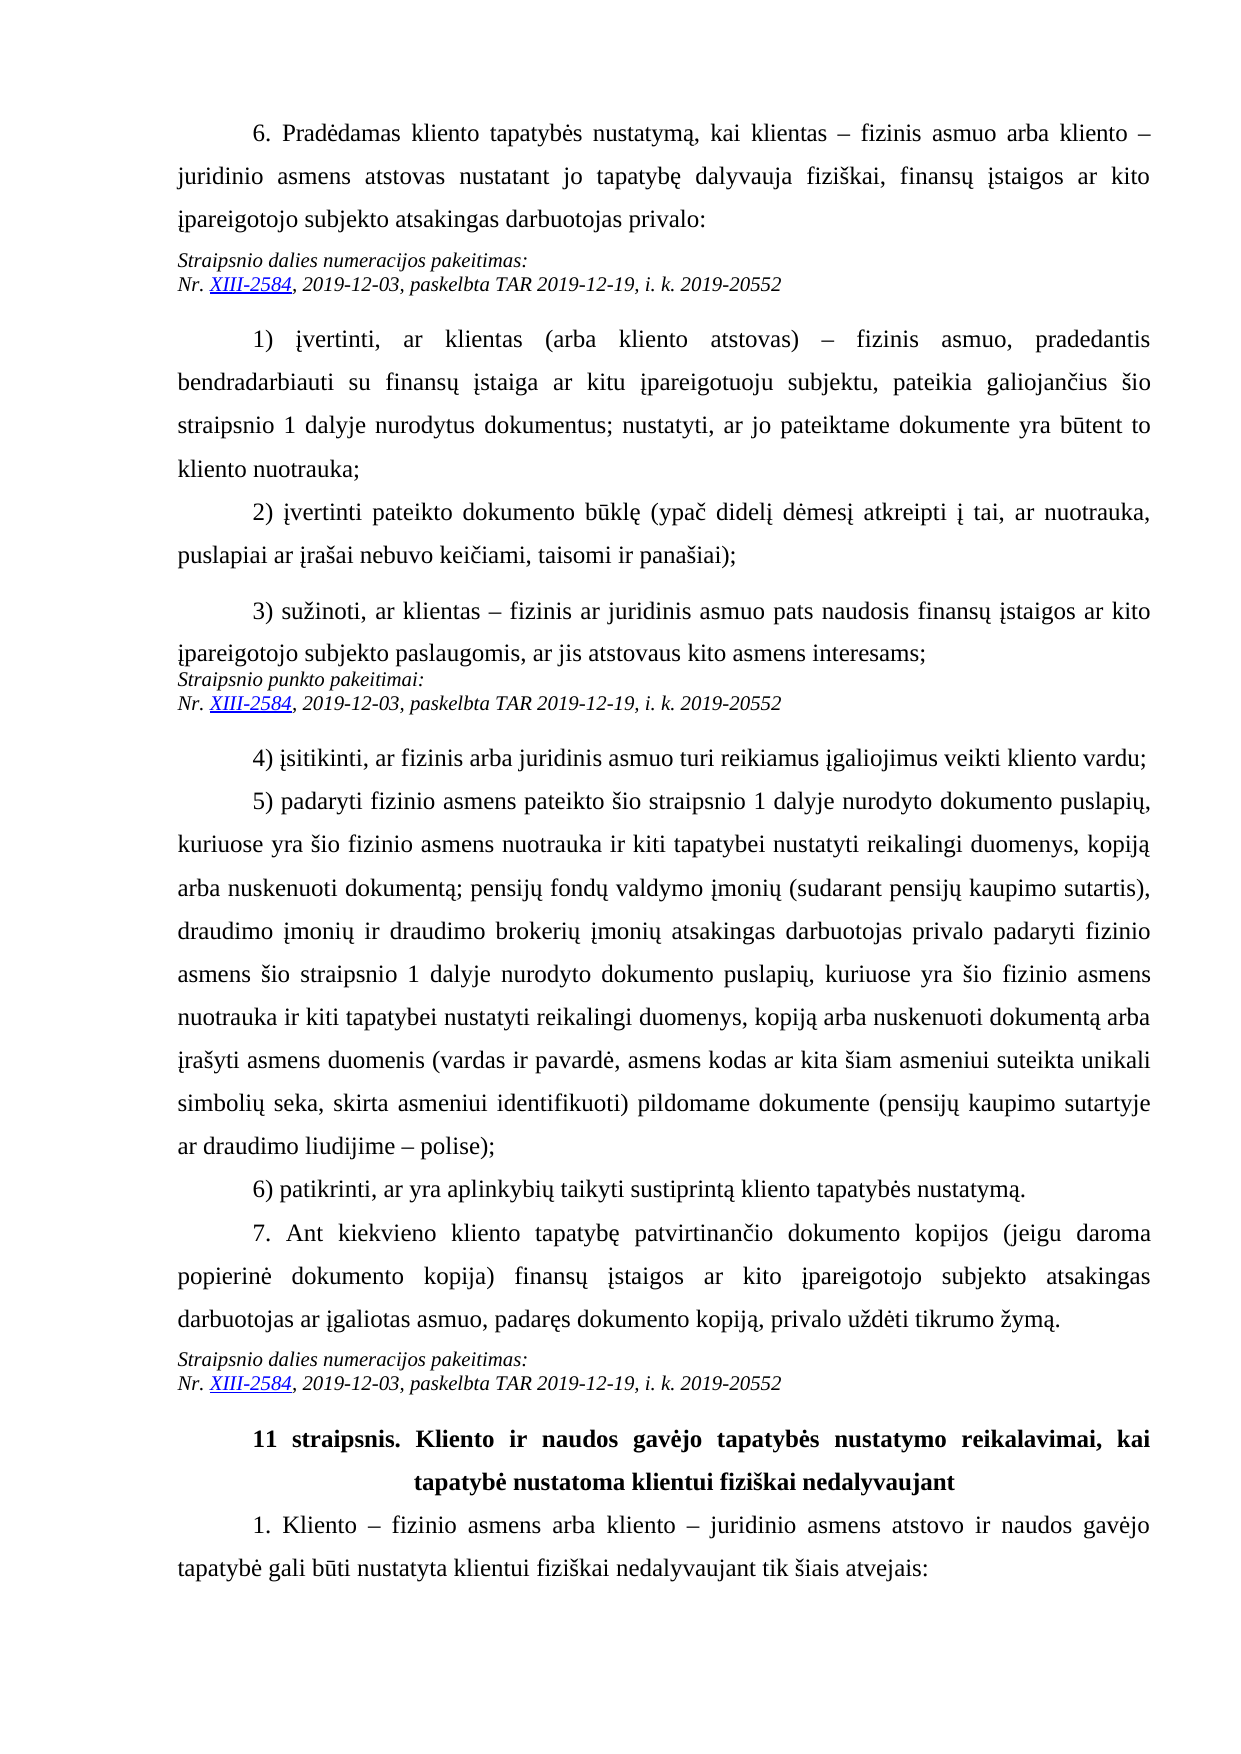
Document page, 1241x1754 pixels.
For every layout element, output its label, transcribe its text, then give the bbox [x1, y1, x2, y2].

text 6) patikrinti, ar yra aplinkybių taikyti sustiprintą kliento tapatybės nustatymą. [177, 1174, 1152, 1203]
text 1. Kliento – fizinio asmens arba kliento – juridinio asmens atstovo ir naudos gavėjo tapatybė gali būti nustatyta klientui fiziškai nedalyvaujant tik šiais atvejais: [177, 1510, 1152, 1582]
text 5) padaryti fizinio asmens pateikto šio straipsnio 1 dalyje nurodyto dokumento puslapių, kuriuose yra šio fizinio asmens nuotrauka ir kiti tapatybei nustatyti reikalingi duomenys, kopiją arba nuskenuoti dokumentą; pensijų fondų valdymo įmonių (sudarant pensijų kaupimo sutartis), draudimo įmonių ir draudimo brokerių įmonių atsakingas darbuotojas privalo padaryti fizinio asmens šio straipsnio 1 dalyje nurodyto dokumento puslapių, kuriuose yra šio fizinio asmens nuotrauka ir kiti tapatybei nustatyti reikalingi duomenys, kopiją arba nuskenuoti dokumentą arba įrašyti asmens duomenis (vardas ir pavardė, asmens kodas ar kita šiam asmeniui suteikta unikali simbolių seka, skirta asmeniui identifikuoti) pildomame dokumente (pensijų kaupimo sutartyje ar draudimo liudijime – polise); [177, 786, 1152, 1160]
text Straipsnio dalies numeracijos pakeitimas: [177, 247, 1152, 272]
text 2) įvertinti pateikto dokumento būklę (ypač didelį dėmesį atkreipti į tai, ar nuotrauka, puslapiai ar įrašai nebuvo keičiami, taisomi ir panašiai); [177, 497, 1152, 569]
text 4) įsitikinti, ar fizinis arba juridinis asmuo turi reikiamus įgaliojimus veikti kliento vardu; [177, 743, 1152, 772]
text Nr. XIII-2584, 2019-12-03, paskelbta TAR 2019-12-19, i. k. 2019-20552 [177, 691, 1152, 714]
text 3) sužinoti, ar klientas – fizinis ar juridinis asmuo pats naudosis finansų įstaigos ar kito įpareigotojo subjekto paslaugomis, ar jis atstovaus kito asmens interesams; [177, 583, 1152, 666]
text 1) įvertinti, ar klientas (arba kliento atstovas) – fizinis asmuo, pradedantis bendradarbiauti su finansų įstaiga ar kitu įpareigotuoju subjektu, pateikia galiojančius šio straipsnio 1 dalyje nurodytus dokumentus; nustatyti, ar jo pateiktame dokumente yra būtent to kliento nuotrauka; [177, 324, 1152, 482]
text Nr. XIII-2584, 2019-12-03, paskelbta TAR 2019-12-19, i. k. 2019-20552 [177, 272, 1152, 296]
text 6. Pradėdamas kliento tapatybės nustatymą, kai klientas – fizinis asmuo arba kliento – juridinio asmens atstovas nustatant jo tapatybę dalyvauja fiziškai, finansų įstaigos ar kito įpareigotojo subjekto atsakingas darbuotojas privalo: [177, 118, 1152, 233]
text 11 straipsnis. Kliento ir naudos gavėjo tapatybės nustatymo reikalavimai, kai tapatybė nustatoma klientui fiziškai nedalyvaujant [252, 1424, 1152, 1496]
text Nr. XIII-2584, 2019-12-03, paskelbta TAR 2019-12-19, i. k. 2019-20552 [177, 1371, 1152, 1395]
text Straipsnio punkto pakeitimai: [177, 666, 1152, 691]
text 7. Ant kiekvieno kliento tapatybę patvirtinančio dokumento kopijos (jeigu daroma popierinė dokumento kopija) finansų įstaigos ar kito įpareigotojo subjekto atsakingas darbuotojas ar įgaliotas asmuo, padaręs dokumento kopiją, privalo uždėti tikrumo žymą. [177, 1218, 1152, 1333]
text Straipsnio dalies numeracijos pakeitimas: [177, 1347, 1152, 1371]
